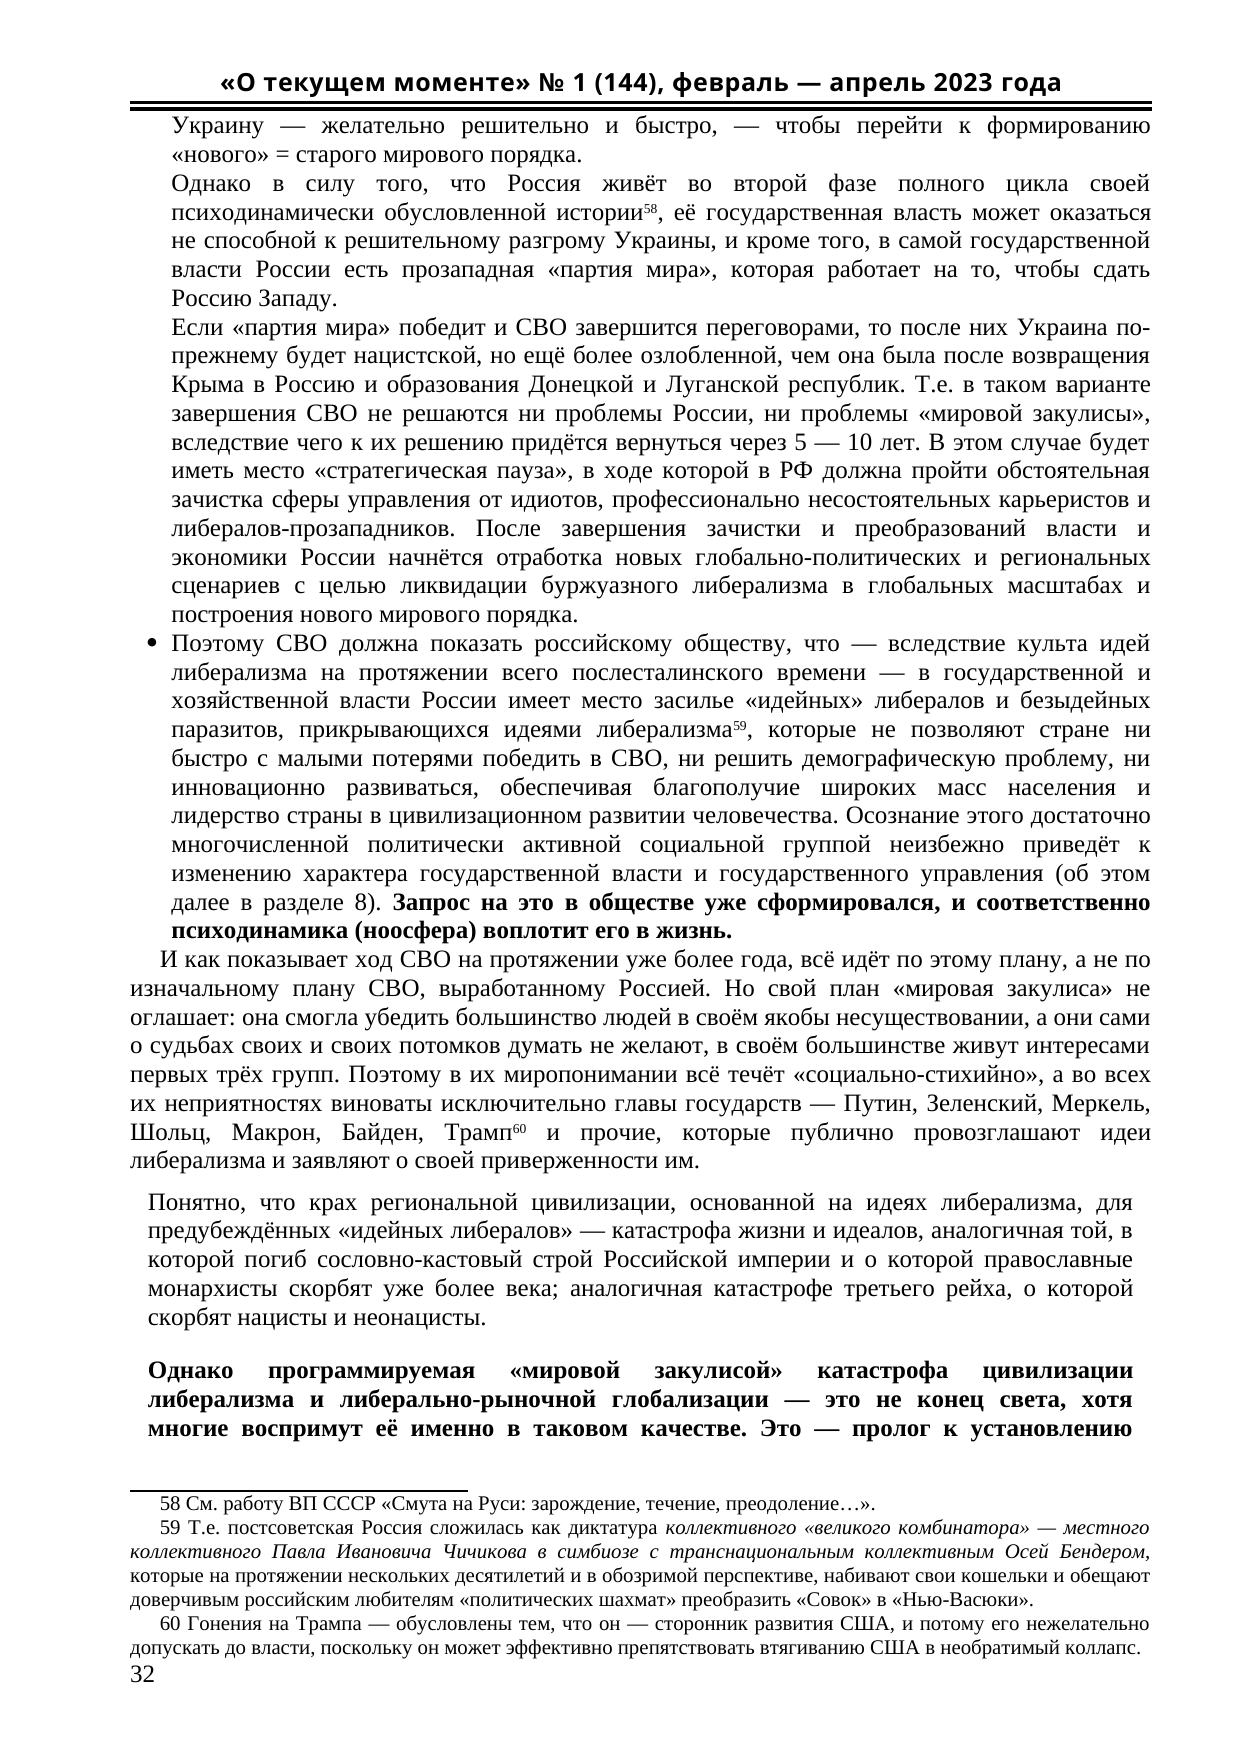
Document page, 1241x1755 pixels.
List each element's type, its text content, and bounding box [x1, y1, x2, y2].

text Однако в силу того, что Россия живёт во второй фазе полного цикла своей психодинамически обусловленной истории, её государственная власть может оказаться не способной к решительному разгрому Украины, и кроме того, в самой государственной власти России есть прозападная «партия мира», которая работает на то, чтобы сдать Россию Западу. [171, 168, 1152, 312]
text Украину — желательно решительно и быстро, — чтобы перейти к формированию «нового» = старого мирового порядка. [171, 111, 1152, 168]
list Поэтому СВО должна показать российскому обществу, что — вследствие культа идей либерализма на протяжении всего послесталинского времени — в государственной и хозяйственной власти России имеет место засилье «идейных» либералов и безыдейных паразитов, прикрывающихся идеями либерализма, которые не позволяют стране ни быстро с малыми потерями победить в СВО, ни решить демографическую проблему, ни инновационно развиваться, обеспечивая благополучие широких масс населения и лидерство страны в цивилизационном развитии человечества. Осознание этого достаточно многочисленной политически активной социальной группой неизбежно приведёт к изменению характера государственной власти и государственного управления (об этом далее в разделе 8). Запрос на это в обществе уже сформировался, и соответственно психодинамика (ноосфера) воплотит его в жизнь. [148, 628, 1152, 944]
text См. работу ВП СССР «Смута на Руси: зарождение, течение, преодоление…». [130, 1491, 1152, 1515]
text Если «партия мира» победит и СВО завершится переговорами, то после них Украина по-прежнему будет нацистской, но ещё более озлобленной, чем она была после возвращения Крыма в Россию и образования Донецкой и Луганской республик. Т.е. в таком варианте завершения СВО не решаются ни проблемы России, ни проблемы «мировой закулисы», вследствие чего к их решению придётся вернуться через 5 — 10 лет. В этом случае будет иметь место «стратегическая пауза», в ходе которой в РФ должна пройти обстоятельная зачистка сферы управления от идиотов, профессионально несостоятельных карьеристов и либералов-прозападников. После завершения зачистки и преобразований власти и экономики России начнётся отработка новых глобально-политических и региональных сценариев с целью ликвидации буржуазного либерализма в глобальных масштабах и построения нового мирового порядка. [171, 312, 1152, 628]
text Однако программируемая «мировой закулисой» катастрофа цивилизации либерализма и либерально-рыночной глобализации — это не конец света, хотя многие воспримут её именно в таковом качестве. Это — пролог к установлению [148, 1356, 1134, 1442]
list Т.е. постсоветская Россия сложилась как диктатура коллективного «великого комбинатора» — местного коллективного Павла Ивановича Чичикова в симбиозе с транснациональным коллективным Осей Бендером, которые на протяжении нескольких десятилетий и в обозримой перспективе, набивают свои кошельки и обещают доверчивым российским любителям «политических шахмат» преобразить «Совок» в «Нью-Васюки». [130, 1515, 1152, 1611]
text И как показывает ход СВО на протяжении уже более года, всё идёт по этому плану, а не по изначальному плану СВО, выработанному Россией. Но свой план «мировая закулиса» не оглашает: она смогла убедить большинство людей в своём якобы несуществовании, а они сами о судьбах своих и своих потомков думать не желают, в своём большинстве живут интересами первых трёх групп. Поэтому в их миропонимании всё течёт «социально-стихийно», а во всех их неприятностях виноваты исключительно главы государств — Путин, Зеленский, Меркель, Шольц, Макрон, Байден, Трамп и прочие, которые публично провозглашают идеи либерализма и заявляют о своей приверженности им. [130, 944, 1152, 1174]
text Понятно, что крах региональной цивилизации, основанной на идеях либерализма, для предубеждённых «идейных либералов» — катастрофа жизни и идеалов, аналогичная той, в которой погиб сословно-кастовый строй Российской империи и о которой православные монархисты скорбят уже более века; аналогичная катастрофе третьего рейха, о которой скорбят нацисты и неонацисты. [148, 1187, 1134, 1331]
text Гонения на Трампа — обусловлены тем, что он — сторонник развития США, и потому его нежелательно допускать до власти, поскольку он может эффективно препятствовать втягиванию США в необратимый коллапс. [130, 1611, 1152, 1659]
